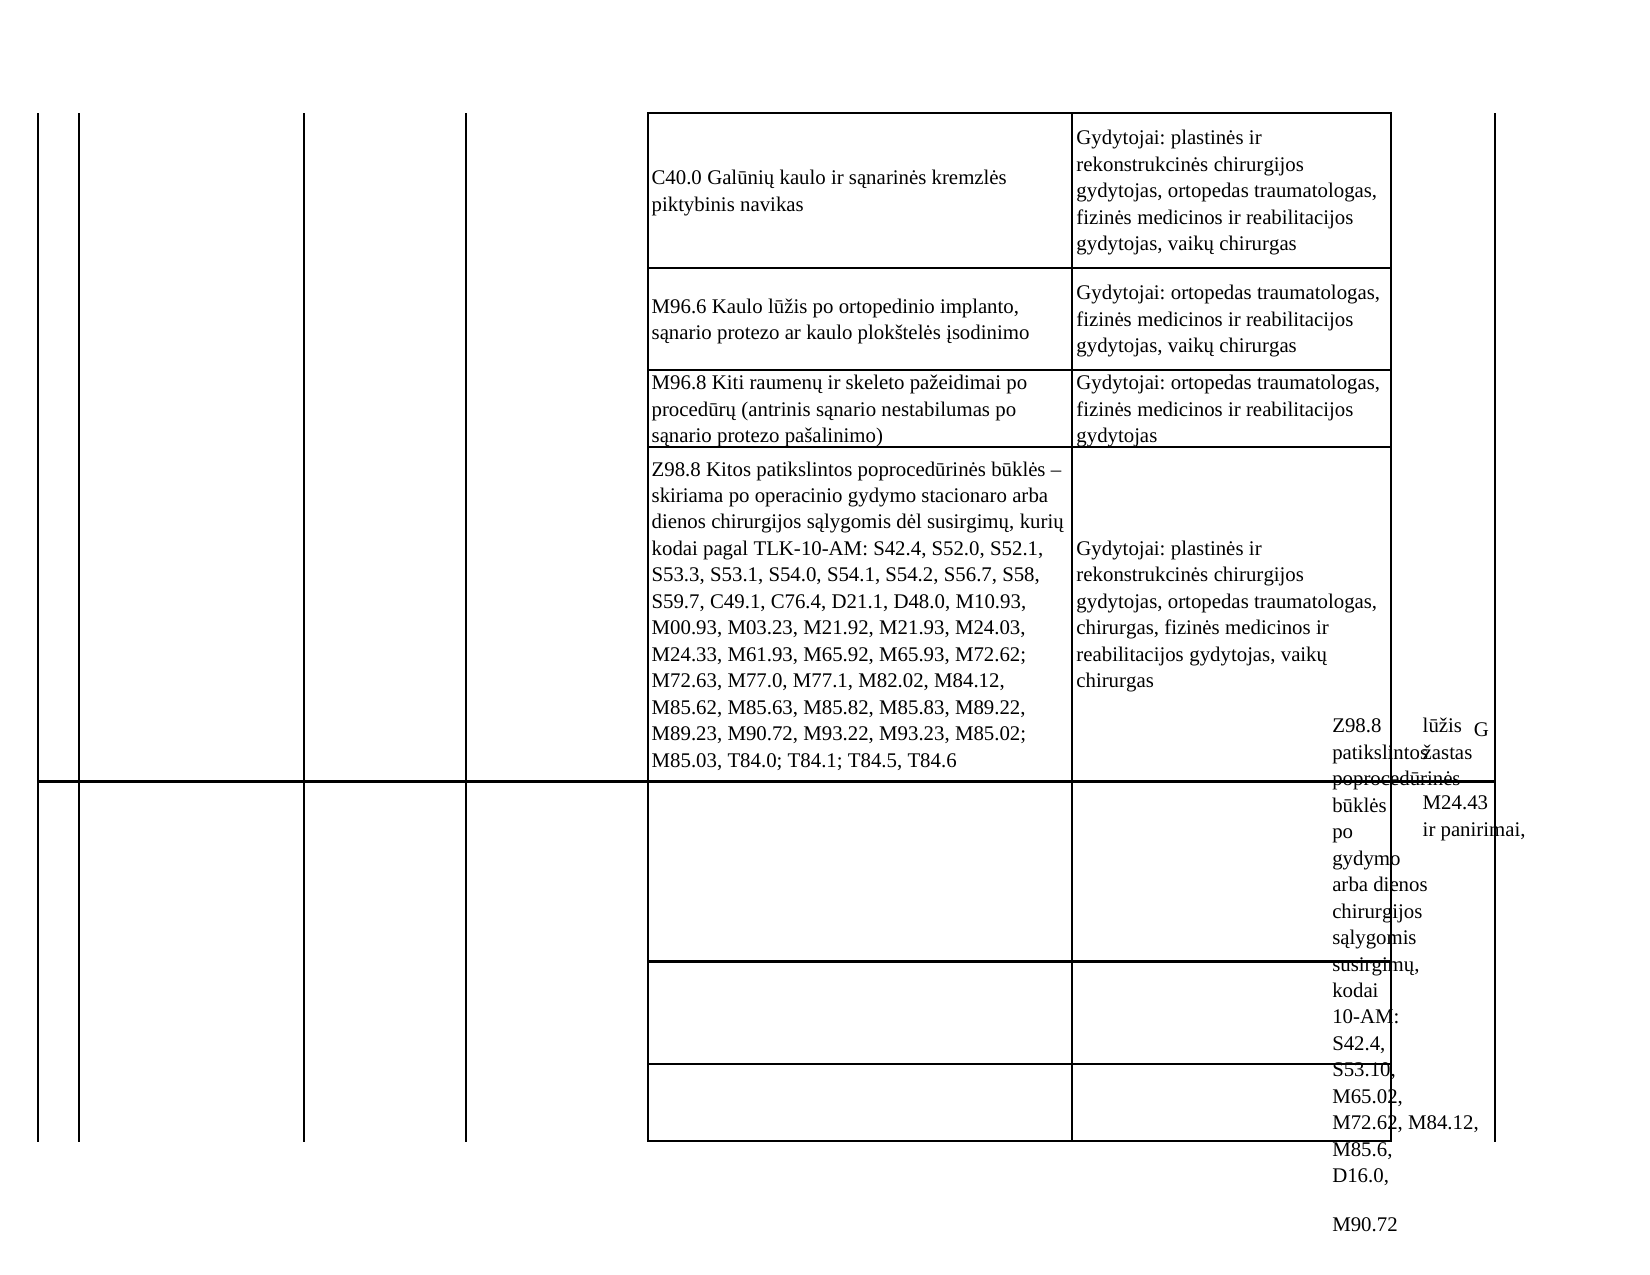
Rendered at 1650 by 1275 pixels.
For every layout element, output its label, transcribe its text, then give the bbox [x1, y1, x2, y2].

text C40.0 Galūnių kaulo ir sąnarinės kremzlės piktybinis navikas [651, 165, 1011, 216]
text M96.6 Kaulo lūžis po ortopedinio implanto, sąnario protezo ar kaulo plokštelės įsodinimo [651, 293, 1034, 344]
text M96.8 Kiti raumenų ir skeleto pažeidimai po procedūrų (antrinis sąnario nestabilumas po sąnario protezo pašalinimo) [651, 371, 1032, 446]
text Gydytojai: ortopedas traumatologas, fizinės medicinos ir reabilitacijos gydytojas, vaikų chirurgas [1076, 280, 1385, 357]
text Gydytojai: ortopedas traumatologas, fizinės medicinos ir reabilitacijos gydytojas [1076, 371, 1385, 446]
text Gydytojai: plastinės ir rekonstrukcinės chirurgijos gydytojas, ortopedas traumatologas, chirurgas, fizinės medicinos ir reabilitacijos gydytojas, vaikų chirurgas [1076, 536, 1382, 692]
text Gydytojai: plastinės ir rekonstrukcinės chirurgijos gydytojas, ortopedas traumatologas, fizinės medicinos ir reabilitacijos gydytojas, vaikų chirurgas [1076, 125, 1382, 255]
text Z98.8 Kitos patikslintos poprocedūrinės būklės – skiriama po operacinio gydymo stacionaro arba dienos chirurgijos sąlygomis dėl susirgimų, kurių kodai pagal TLK-10-AM: S42.4, S52.0, S52.1, S53.3, S53.1, S54.0, S54.1, S54.2, S56.7, S58, S59.7, C49.1, C76.4, D21.1, D48.0, M10.93, M00.93, M03.23, M21.92, M21.93, M24.03, M24.33, M61.93, M65.92, M65.93, M72.62; M72.63, M77.0, M77.1, M82.02, M84.12, M85.62, M85.63, M85.82, M85.83, M89.22, M89.23, M90.72, M93.22, M93.23, M85.02; M85.03, T84.0; T84.1; T84.5, T84.6 [651, 456, 1066, 772]
